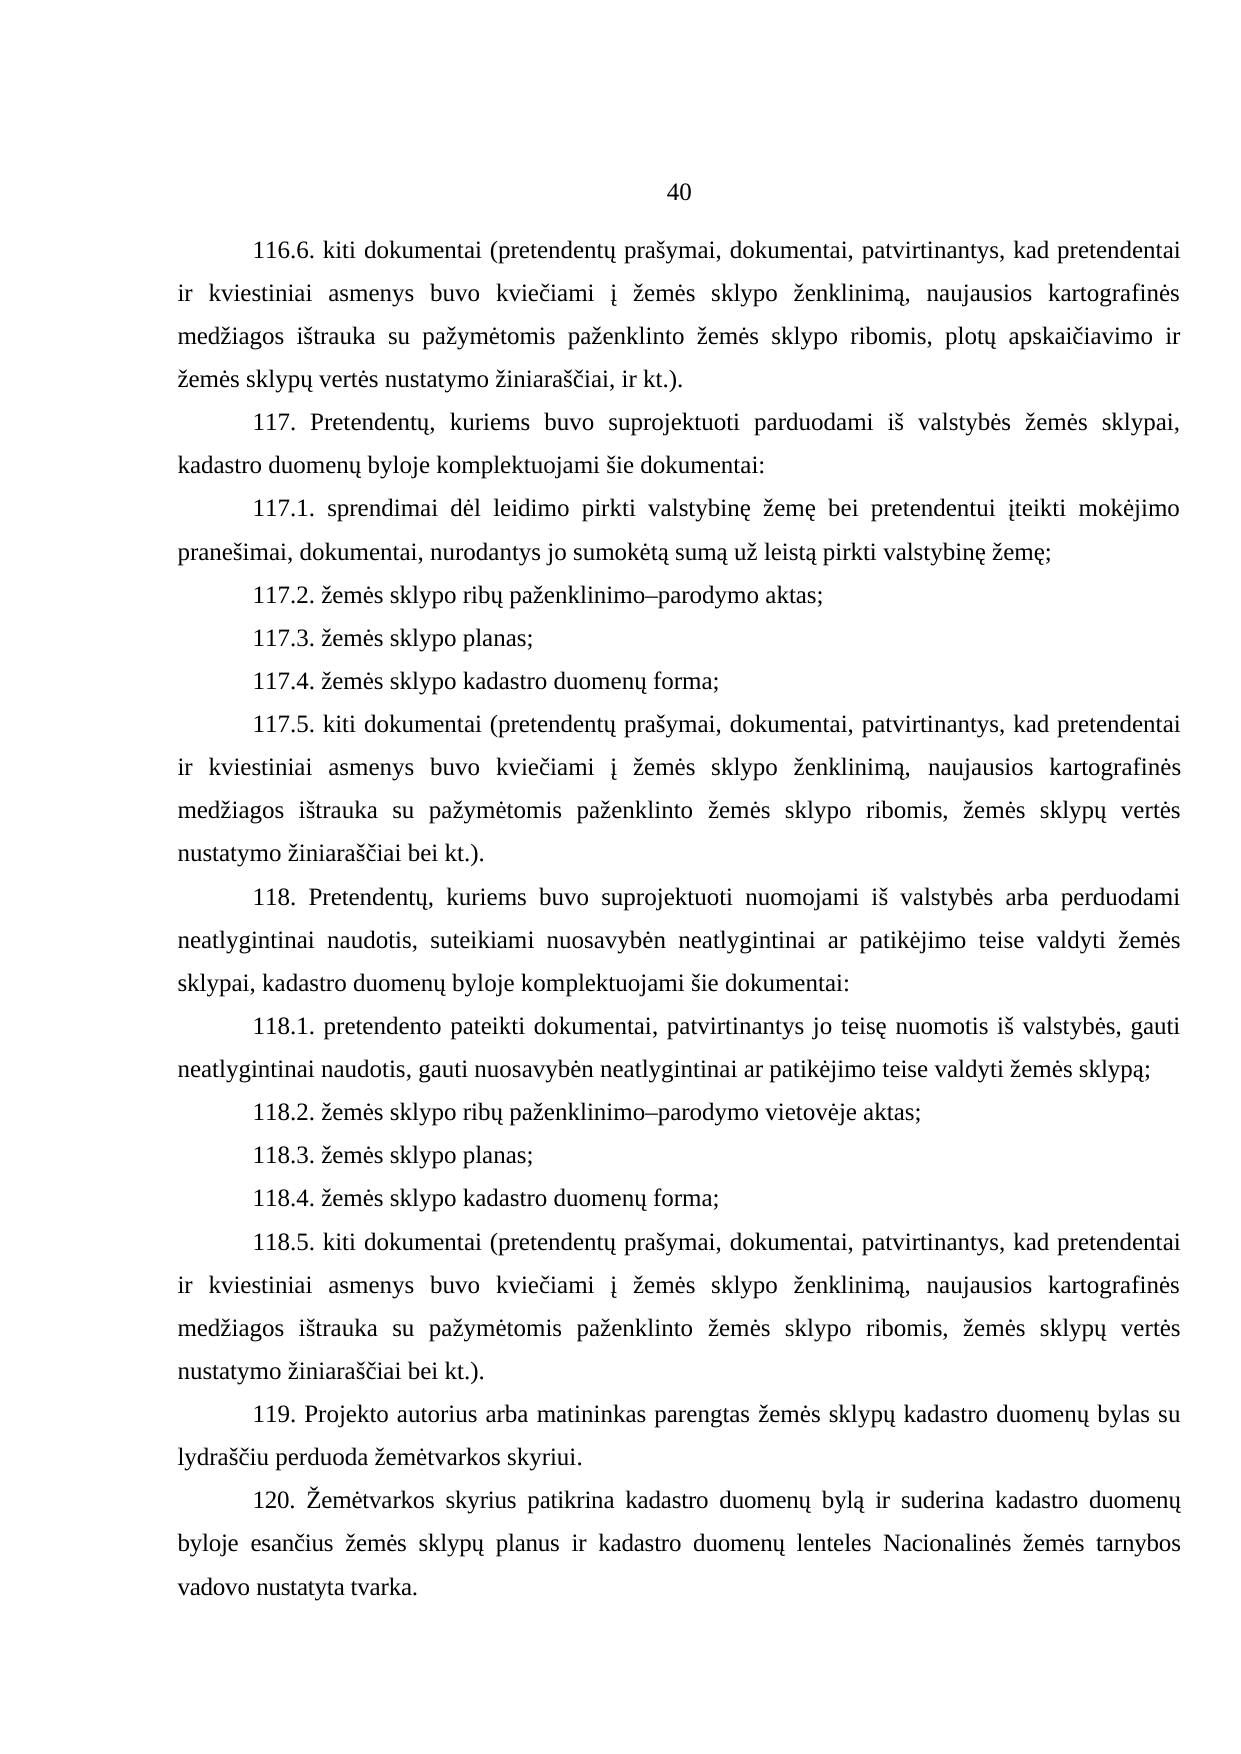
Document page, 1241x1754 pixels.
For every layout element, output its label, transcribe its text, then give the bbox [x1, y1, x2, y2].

text 117.2. žemės sklypo ribų paženklinimo–parodymo aktas; [177, 580, 1181, 608]
text 117.5. kiti dokumentai (pretendentų prašymai, dokumentai, patvirtinantys, kad pretendentai ir kviestiniai asmenys buvo kviečiami į žemės sklypo ženklinimą, naujausios kartografinės medžiagos ištrauka su pažymėtomis paženklinto žemės sklypo ribomis, žemės sklypų vertės nustatymo žiniaraščiai bei kt.). [177, 709, 1181, 867]
text 118.5. kiti dokumentai (pretendentų prašymai, dokumentai, patvirtinantys, kad pretendentai ir kviestiniai asmenys buvo kviečiami į žemės sklypo ženklinimą, naujausios kartografinės medžiagos ištrauka su pažymėtomis paženklinto žemės sklypo ribomis, žemės sklypų vertės nustatymo žiniaraščiai bei kt.). [177, 1227, 1181, 1385]
text 117.4. žemės sklypo kadastro duomenų forma; [177, 666, 1181, 695]
text 118.1. pretendento pateikti dokumentai, patvirtinantys jo teisę nuomotis iš valstybės, gauti neatlygintinai naudotis, gauti nuosavybėn neatlygintinai ar patikėjimo teise valdyti žemės sklypą; [177, 1011, 1181, 1083]
text 117. Pretendentų, kuriems buvo suprojektuoti parduodami iš valstybės žemės sklypai, kadastro duomenų byloje komplektuojami šie dokumentai: [177, 407, 1181, 479]
text 117.3. žemės sklypo planas; [177, 623, 1181, 652]
text 118.3. žemės sklypo planas; [177, 1140, 1181, 1169]
text 118.4. žemės sklypo kadastro duomenų forma; [177, 1183, 1181, 1212]
text 119. Projekto autorius arba matininkas parengtas žemės sklypų kadastro duomenų bylas su lydraščiu perduoda žemėtvarkos skyriui. [177, 1399, 1181, 1471]
text 116.6. kiti dokumentai (pretendentų prašymai, dokumentai, patvirtinantys, kad pretendentai ir kviestiniai asmenys buvo kviečiami į žemės sklypo ženklinimą, naujausios kartografinės medžiagos ištrauka su pažymėtomis paženklinto žemės sklypo ribomis, plotų apskaičiavimo ir žemės sklypų vertės nustatymo žiniaraščiai, ir kt.). [177, 235, 1181, 393]
text 117.1. sprendimai dėl leidimo pirkti valstybinę žemę bei pretendentui įteikti mokėjimo pranešimai, dokumentai, nurodantys jo sumokėtą sumą už leistą pirkti valstybinę žemę; [177, 493, 1181, 565]
text 118.2. žemės sklypo ribų paženklinimo–parodymo vietovėje aktas; [177, 1097, 1181, 1126]
text 120. Žemėtvarkos skyrius patikrina kadastro duomenų bylą ir suderina kadastro duomenų byloje esančius žemės sklypų planus ir kadastro duomenų lenteles Nacionalinės žemės tarnybos vadovo nustatyta tvarka. [177, 1485, 1181, 1600]
text 118. Pretendentų, kuriems buvo suprojektuoti nuomojami iš valstybės arba perduodami neatlygintinai naudotis, suteikiami nuosavybėn neatlygintinai ar patikėjimo teise valdyti žemės sklypai, kadastro duomenų byloje komplektuojami šie dokumentai: [177, 882, 1181, 997]
